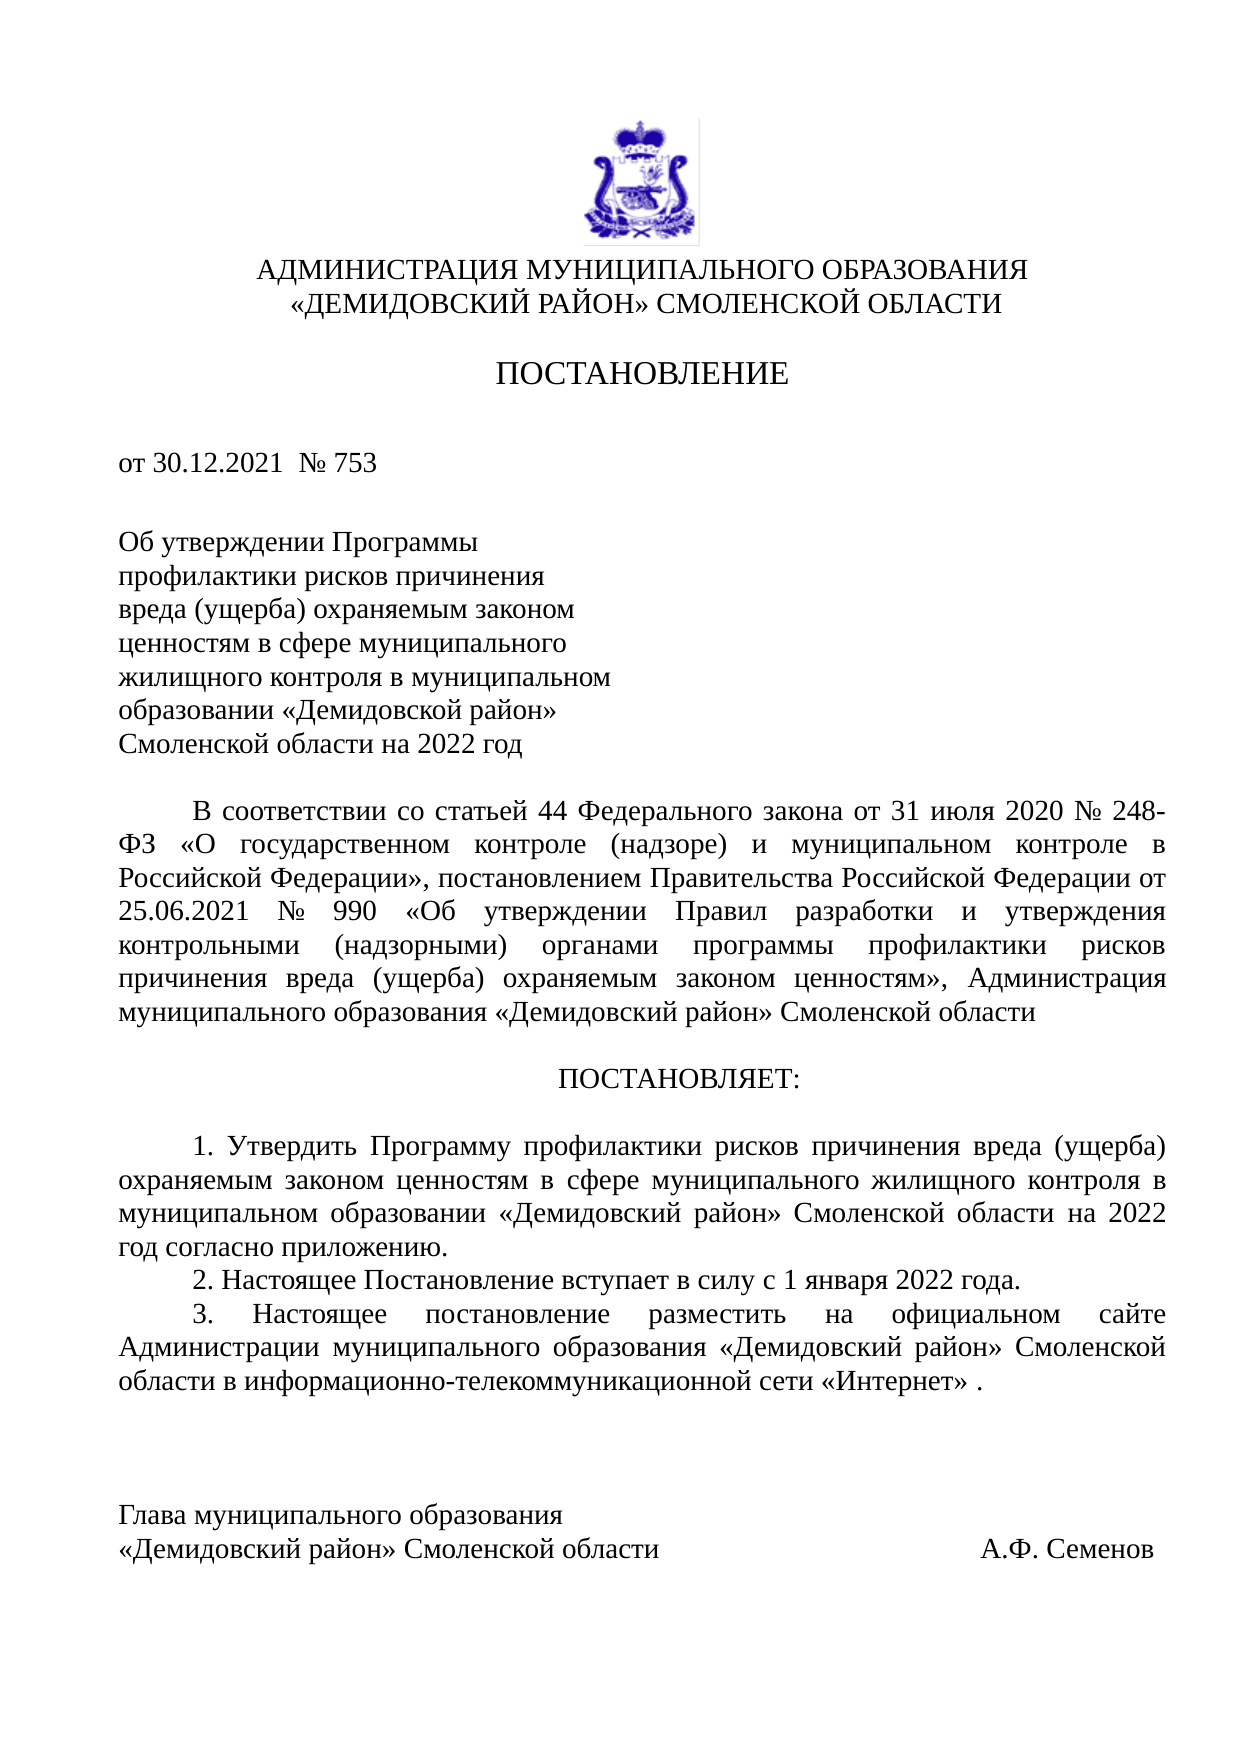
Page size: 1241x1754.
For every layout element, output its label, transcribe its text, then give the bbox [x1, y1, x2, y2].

text «Демидовский район» Смоленской области А.Ф. Семенов [118, 1531, 1167, 1564]
text вреда (ущерба) охраняемым законом [118, 592, 1167, 625]
text Смоленской области на 2022 год [118, 726, 1167, 759]
picture [583, 118, 701, 247]
text Глава муниципального образования [118, 1497, 1167, 1531]
text 3. Настоящее постановление разместить на официальном сайте Администрации муниципального образования «Демидовский район» Смоленской области в информационно-телекоммуникационной сети «Интернет» . [118, 1296, 1167, 1397]
text «ДЕМИДОВСКИЙ РАЙОН» СМОЛЕНСКОЙ ОБЛАСТИ [118, 286, 1167, 319]
text 2. Настоящее Постановление вступает в силу с 1 января 2022 года. [118, 1262, 1167, 1296]
text АДМИНИСТРАЦИЯ МУНИЦИПАЛЬНОГО ОБРАЗОВАНИЯ [118, 252, 1167, 286]
text ПОСТАНОВЛЯЕТ: [118, 1061, 1167, 1095]
text ПОСТАНОВЛЕНИЕ [118, 353, 1167, 391]
text 1. Утвердить Программу профилактики рисков причинения вреда (ущерба) охраняемым законом ценностям в сфере муниципального жилищного контроля в муниципальном образовании «Демидовский район» Смоленской области на 2022 год согласно приложению. [118, 1128, 1167, 1262]
text ценностям в сфере муниципального [118, 625, 1167, 659]
text образовании «Демидовской район» [118, 692, 1167, 726]
text жилищного контроля в муниципальном [118, 659, 1167, 692]
text от 30.12.2021 № 753 [118, 445, 1167, 478]
text В соответствии со статьей 44 Федерального закона от 31 июля 2020 № 248-ФЗ «О государственном контроле (надзоре) и муниципальном контроле в Российской Федерации», постановлением Правительства Российской Федерации от 25.06.2021 № 990 «Об утверждении Правил разработки и утверждения контрольными (надзорными) органами программы профилактики рисков причинения вреда (ущерба) охраняемым законом ценностям», Администрация муниципального образования «Демидовский район» Смоленской области [118, 793, 1167, 1028]
text профилактики рисков причинения [118, 558, 1167, 592]
text Об утверждении Программы [118, 524, 1167, 558]
